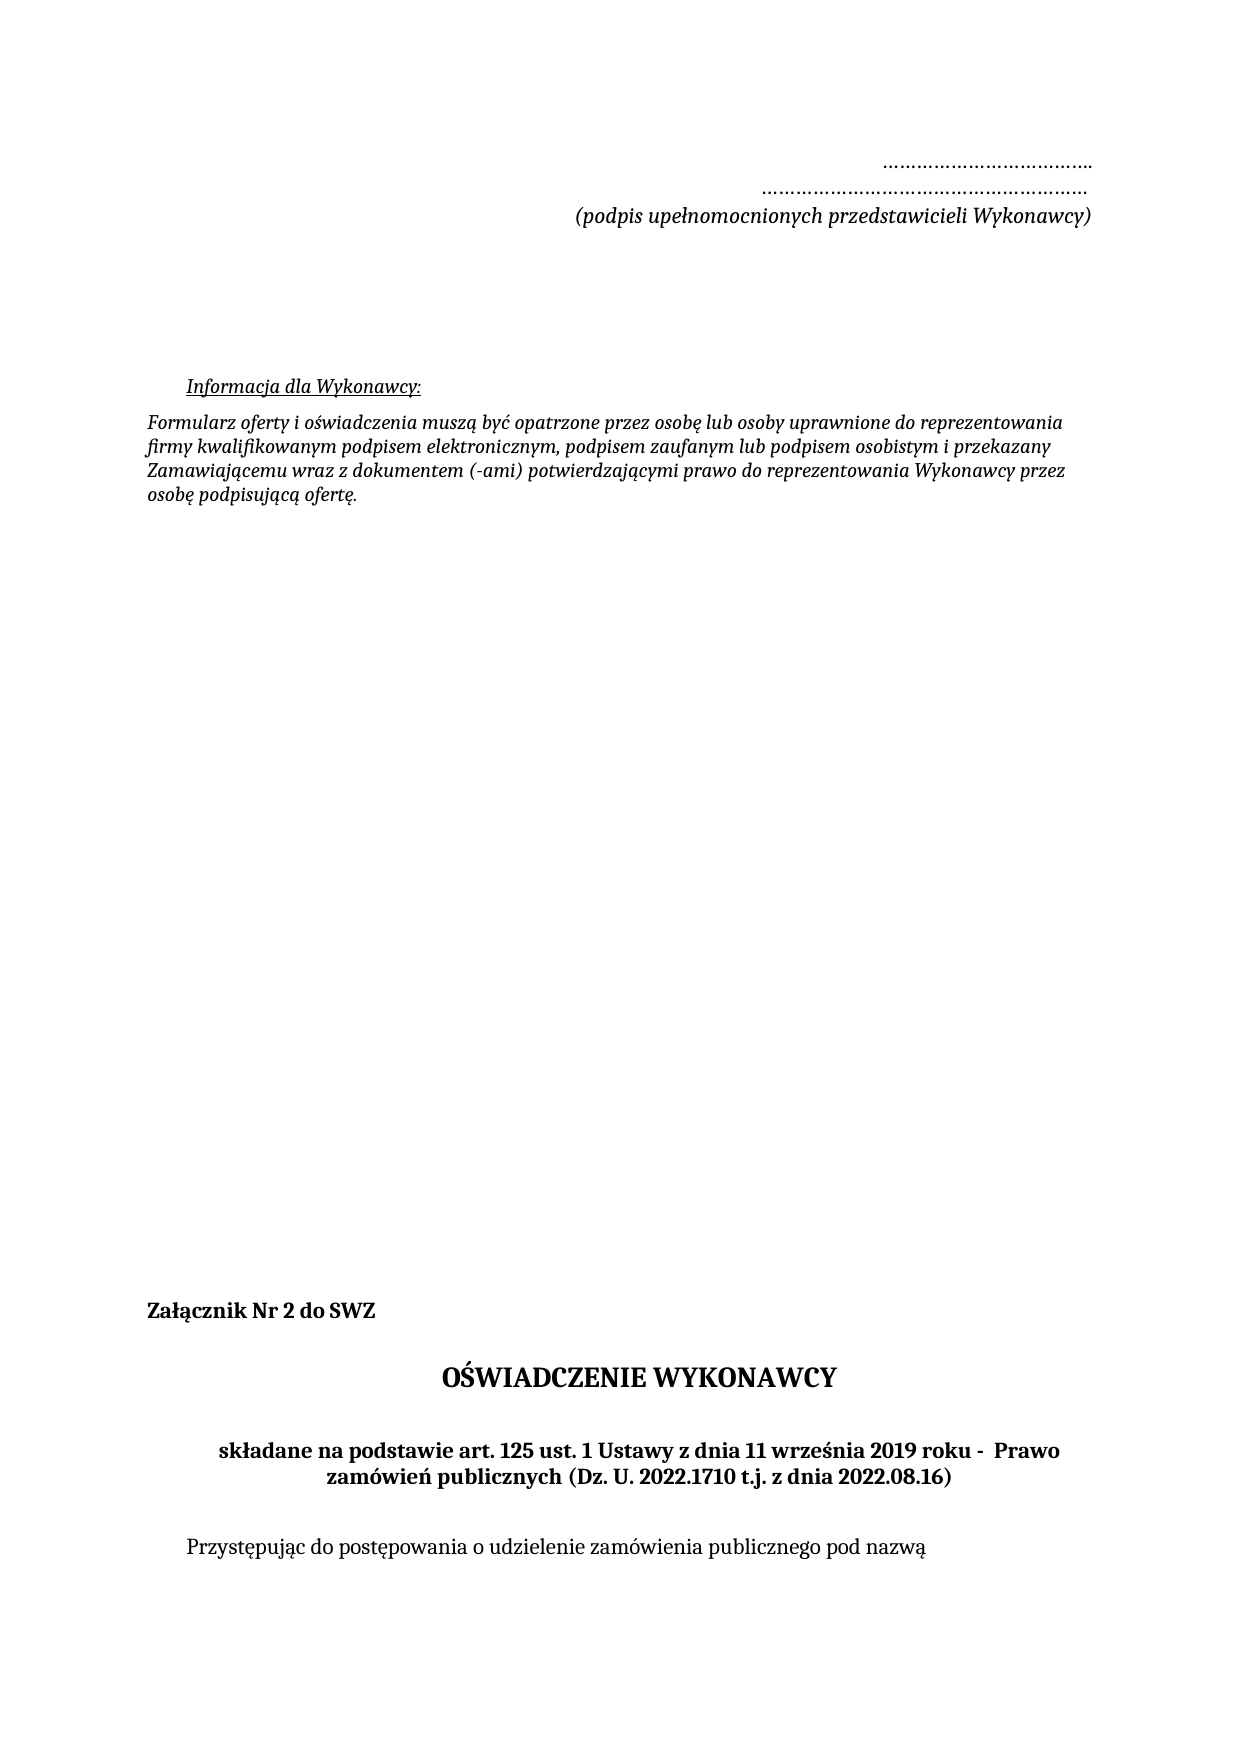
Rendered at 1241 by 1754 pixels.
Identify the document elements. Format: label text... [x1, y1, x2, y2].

text Formularz oferty i oświadczenia muszą być opatrzone przez osobę lub osoby uprawnione do reprezentowania firmy kwalifikowanym podpisem elektronicznym, podpisem zaufanym lub podpisem osobistym i przekazany Zamawiającemu wraz z dokumentem (-ami) potwierdzającymi prawo do reprezentowania Wykonawcy przez osobę podpisującą ofertę. [147, 411, 1093, 507]
text OŚWIADCZENIE WYKONAWCY [186, 1361, 1093, 1394]
text Informacja dla Wykonawcy: [186, 374, 1093, 398]
text Przystępując do postępowania o udzielenie zamówienia publicznego pod nazwą [186, 1534, 1093, 1560]
text ……………………………….………………………………………………… [147, 148, 1093, 200]
text składane na podstawie art. 125 ust. 1 Ustawy z dnia 11 września 2019 roku - Prawo zamówień publicznych (Dz. U. 2022.1710 t.j. z dnia 2022.08.16) [186, 1438, 1093, 1491]
text (podpis upełnomocnionych przedstawicieli Wykonawcy) [147, 201, 1093, 256]
text Załącznik Nr 2 do SWZ [147, 1298, 1093, 1324]
